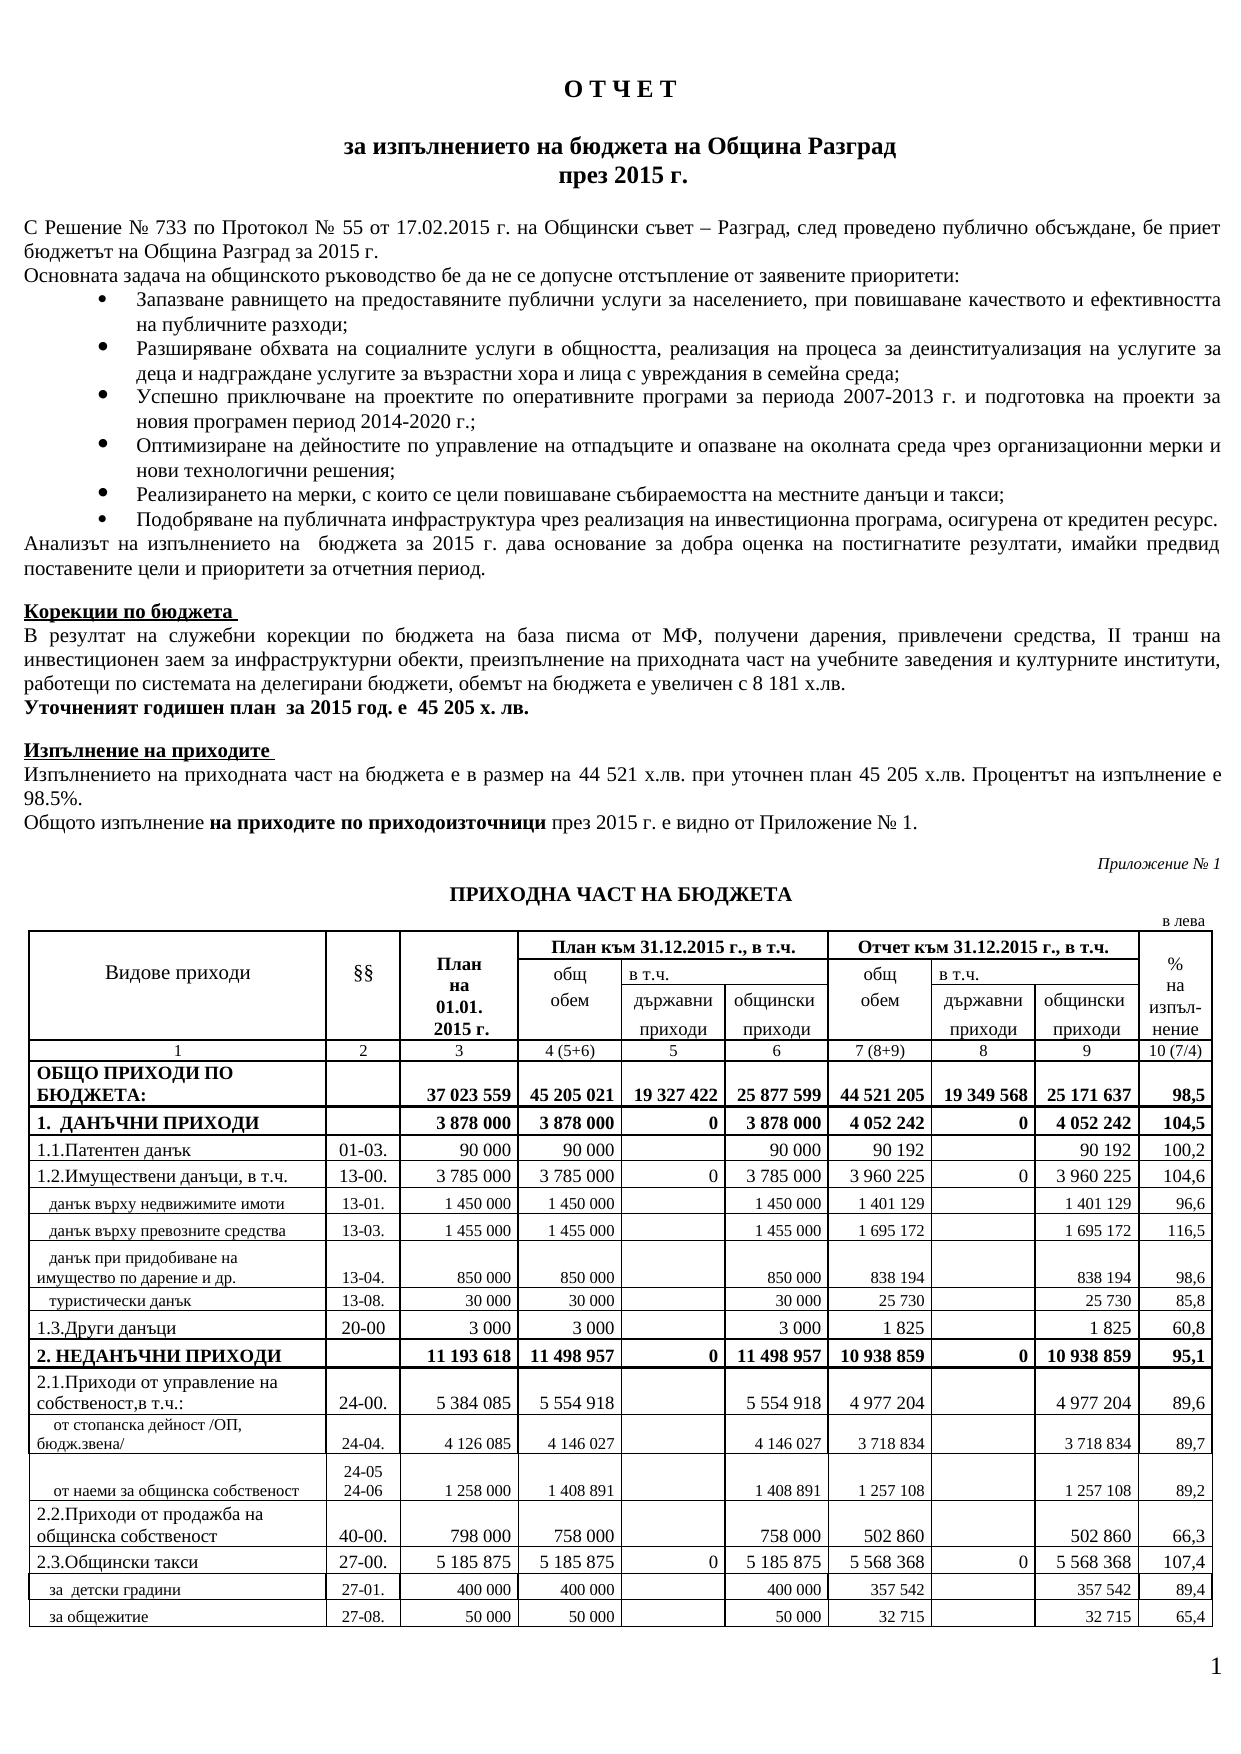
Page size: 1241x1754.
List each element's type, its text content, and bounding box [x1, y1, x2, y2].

table_cell 24-04. [327, 1415, 399, 1453]
table_cell План към 31.12.2015 г., в т.ч. [519, 932, 827, 958]
table_cell 32 715 [1036, 1600, 1138, 1626]
table_cell 3 785 000 [726, 1161, 827, 1187]
text В резултат на служебни корекции по бюджета на база писма от МФ, получени дарения, привлечени средства, ІІ транш на инвестиционен заем за инфраструктурни обекти, преизпълнение на приходната част на учебните заведения и културните институти, работещи по системата на делегирани бюджети, обемът на бюджета е увеличен с 8 181 х.лв. [24, 623, 1222, 695]
table_cell 4 126 085 [401, 1415, 517, 1453]
list Запазване равнището на предоставяните публични услуги за населението, при повишаване качеството и ефективността на публичните разходи; [99, 287, 1222, 336]
table_cell 1. ДАНЪЧНИ ПРИХОДИ [30, 1108, 325, 1133]
text Изпълнение на приходите [24, 738, 1222, 762]
table_cell % на изпъл-нение [1140, 932, 1211, 1039]
table_cell [327, 1062, 399, 1105]
table_cell приходи [1036, 1011, 1138, 1039]
table_cell 3 000 [519, 1311, 621, 1338]
table_cell 0 [932, 1108, 1034, 1133]
table_cell приходи [932, 1011, 1034, 1039]
table_cell [622, 1574, 724, 1599]
table_cell 4 (5+6) [519, 1041, 621, 1060]
table_cell 357 542 [829, 1574, 931, 1599]
table_cell 502 860 [829, 1501, 931, 1546]
table_cell 3 718 834 [1036, 1415, 1138, 1453]
table_cell 400 000 [726, 1574, 827, 1599]
table_cell 13-00. [327, 1161, 399, 1187]
table_cell 5 568 368 [1036, 1547, 1138, 1573]
table_cell 85,8 [1140, 1288, 1211, 1310]
table_cell 5 384 085 [401, 1369, 517, 1414]
table_cell 1 455 000 [726, 1214, 827, 1240]
table_cell [932, 1415, 1034, 1453]
table_cell [932, 1574, 1034, 1599]
table_cell 95,1 [1140, 1340, 1211, 1366]
text Основната задача на общинското ръководство бе да не се допусне отстъпление от заявените приоритети: [24, 263, 1222, 287]
table_cell 4 052 242 [829, 1108, 931, 1133]
table_cell [327, 932, 399, 958]
table_cell 3 878 000 [726, 1108, 827, 1133]
table_cell 104,6 [1140, 1161, 1211, 1187]
table_cell 13-01. [327, 1188, 399, 1213]
table_cell 66,3 [1139, 1501, 1212, 1546]
table_cell [715, 906, 828, 929]
table_cell [327, 984, 399, 1011]
text за изпълнението на бюджета на Община Разград [24, 131, 1222, 160]
table_cell 838 194 [1036, 1241, 1138, 1287]
table_cell 400 000 [401, 1574, 517, 1599]
table_cell 758 000 [519, 1501, 621, 1546]
table_cell 1 825 [829, 1311, 931, 1338]
list Подобряване на публичната инфраструктура чрез реализация на инвестиционна програма, осигурена от кредитен ресурс. [99, 507, 1222, 531]
table_cell приходи [726, 1011, 827, 1039]
table_cell 798 000 [401, 1501, 518, 1546]
table_cell [622, 1454, 724, 1500]
table_cell 13-08. [327, 1288, 399, 1310]
table_cell 1.1.Патентен данък [30, 1136, 325, 1160]
table_cell 758 000 [726, 1501, 828, 1546]
table_cell 1 825 [1036, 1311, 1138, 1338]
text Корекции по бюджета [24, 599, 1222, 623]
table_cell [327, 1011, 399, 1039]
text през 2015 г. [24, 160, 1222, 189]
table_cell §§ [327, 958, 399, 984]
table_cell 13-04. [327, 1241, 399, 1287]
table_cell 27-00. [327, 1547, 400, 1573]
table_cell 30 000 [519, 1288, 621, 1310]
table_cell 25 730 [829, 1288, 931, 1310]
table_cell 0 [932, 1547, 1034, 1573]
table_cell 96,6 [1140, 1188, 1211, 1213]
table_cell общ [829, 960, 931, 984]
table_cell обем [829, 984, 931, 1011]
table_cell 1 257 108 [1036, 1454, 1138, 1500]
table_cell [622, 1214, 724, 1240]
table_cell [519, 1011, 621, 1039]
table_cell 3 [401, 1041, 517, 1060]
table_cell План на 01.01. 2015 г. [401, 932, 517, 1039]
table_cell 0 [622, 1547, 724, 1573]
table_cell [932, 1288, 1034, 1310]
table_cell [622, 1369, 724, 1414]
table_cell 100,2 [1140, 1136, 1211, 1160]
table_cell 3 000 [401, 1311, 517, 1338]
table_cell 3 718 834 [829, 1415, 931, 1453]
table_cell 850 000 [726, 1241, 827, 1287]
table_cell 2.3.Общински такси [30, 1547, 326, 1573]
table_cell данък върху недвижимите имоти [30, 1188, 325, 1213]
text О Т Ч Е Т [24, 74, 1222, 103]
table_cell [932, 1600, 1034, 1626]
table_cell 5 568 368 [829, 1547, 931, 1573]
table_cell [327, 1108, 399, 1133]
table_cell 107,4 [1139, 1547, 1212, 1573]
table_cell 50 000 [726, 1600, 828, 1626]
table_cell 30 000 [401, 1288, 517, 1310]
table_cell 98,6 [1140, 1241, 1211, 1287]
table_cell 1 450 000 [726, 1188, 827, 1213]
table_cell [829, 1011, 931, 1039]
table_cell 32 715 [829, 1600, 931, 1626]
table_cell 90 000 [726, 1136, 827, 1160]
table_cell 1 [30, 1041, 325, 1060]
list Разширяване обхвата на социалните услуги в общността, реализация на процеса за деинституализация на услугите за деца и надграждане услугите за възрастни хора и лица с увреждания в семейна среда; [99, 336, 1222, 384]
table_cell 5 185 875 [519, 1547, 621, 1573]
table_cell 3 878 000 [519, 1108, 621, 1133]
table_cell 30 000 [726, 1288, 827, 1310]
table_cell 2. НЕДАНЪЧНИ ПРИХОДИ [30, 1340, 325, 1366]
table_cell 19 349 568 [932, 1062, 1034, 1105]
text Изпълнението на приходната част на бюджета е в размер на 44 521 х.лв. при уточнен план 45 205 х.лв. Процентът на изпълнение е 98.5%. [24, 762, 1222, 810]
table_cell 2.1.Приходи от управление на собственост,в т.ч.: [30, 1369, 325, 1414]
table_cell 3 000 [726, 1311, 827, 1338]
table_cell 44 521 205 [829, 1062, 931, 1105]
table_cell 5 185 875 [726, 1547, 828, 1573]
table_cell 104,5 [1140, 1108, 1211, 1133]
table_cell 37 023 559 [401, 1062, 517, 1105]
table_cell [327, 1340, 399, 1366]
table_cell 60,8 [1140, 1311, 1211, 1338]
table_cell 1 257 108 [829, 1454, 931, 1500]
table_cell 850 000 [519, 1241, 621, 1287]
table_cell 25 171 637 [1036, 1062, 1138, 1105]
table_cell 4 052 242 [1036, 1108, 1138, 1133]
table_cell 1.2.Имуществени данъци, в т.ч. [30, 1161, 325, 1187]
table_cell 01-03. [327, 1136, 399, 1160]
table_cell 3 960 225 [829, 1161, 931, 1187]
table_cell 0 [932, 1161, 1034, 1187]
table_cell [932, 1454, 1034, 1500]
table_cell 0 [622, 1108, 724, 1133]
table_cell 1 455 000 [401, 1214, 517, 1240]
table_cell [400, 906, 518, 929]
table_cell 3 785 000 [401, 1161, 517, 1187]
table_cell [622, 1501, 724, 1546]
table_cell [29, 906, 326, 929]
table_cell 10 938 859 [829, 1340, 931, 1366]
table_cell [30, 1011, 325, 1039]
list Оптимизиране на дейностите по управление на отпадъците и опазване на околната среда чрез организационни мерки и нови технологични решения; [99, 433, 1222, 482]
table_cell 1 455 000 [519, 1214, 621, 1240]
table_cell 11 498 957 [726, 1340, 827, 1366]
table_cell [932, 1214, 1034, 1240]
table_cell [622, 1288, 724, 1310]
table_cell [932, 1369, 1034, 1414]
table_cell 1 695 172 [829, 1214, 931, 1240]
table_cell от стопанска дейност /ОП, бюдж.звена/ [30, 1415, 325, 1453]
table_cell 3 960 225 [1036, 1161, 1138, 1187]
table_cell 1 401 129 [1036, 1188, 1138, 1213]
table_cell [828, 906, 909, 929]
table_cell 5 554 918 [726, 1369, 827, 1414]
table_cell 27-08. [327, 1600, 400, 1626]
text Приложение № 1 [24, 853, 1222, 873]
table_cell 1 401 129 [829, 1188, 931, 1213]
table_cell [326, 906, 400, 929]
table_cell 89,7 [1140, 1415, 1211, 1453]
table_cell 11 498 957 [519, 1340, 621, 1366]
table_cell 8 [932, 1041, 1034, 1060]
table_cell 90 192 [829, 1136, 931, 1160]
table_cell 1 408 891 [726, 1454, 828, 1500]
table_cell приходи [622, 1011, 724, 1039]
table_cell в т.ч. [932, 960, 1138, 984]
table_cell [909, 906, 1006, 929]
table_cell [932, 1501, 1034, 1546]
table_cell 1 450 000 [519, 1188, 621, 1213]
table_cell 3 878 000 [401, 1108, 517, 1133]
table_cell 0 [622, 1161, 724, 1187]
table_cell 89,2 [1139, 1454, 1212, 1500]
table_cell 6 [726, 1041, 827, 1060]
list Успешно приключване на проектите по оперативните програми за периода 2007-2013 г. и подготовка на проекти за новия програмен период 2014-2020 г.; [99, 384, 1222, 433]
table_cell туристически данък [30, 1288, 325, 1310]
table_cell 5 185 875 [401, 1547, 518, 1573]
table_cell 3 785 000 [519, 1161, 621, 1187]
table_cell 1 695 172 [1036, 1214, 1138, 1240]
text Анализът на изпълнението на бюджета за 2015 г. дава основание за добра оценка на постигнатите резултати, имайки предвид поставените цели и приоритети за отчетния период. [24, 531, 1222, 579]
table_cell общински [726, 985, 827, 1011]
text С Решение № 733 по Протокол № 55 от 17.02.2015 г. на Общински съвет – Разград, след проведено публично обсъждане, бе приет бюджетът на Община Разград за 2015 г. [24, 215, 1222, 263]
table_cell 838 194 [829, 1241, 931, 1287]
table_cell [932, 1241, 1034, 1287]
table_cell [932, 1188, 1034, 1213]
table_cell 10 938 859 [1036, 1340, 1138, 1366]
table_cell 4 977 204 [829, 1369, 931, 1414]
table_cell 4 977 204 [1036, 1369, 1138, 1414]
table_cell 90 000 [401, 1136, 517, 1160]
table_cell 116,5 [1140, 1214, 1211, 1240]
table_cell 10 (7/4) [1140, 1041, 1211, 1060]
table_cell общ [519, 960, 621, 984]
table_cell 1 450 000 [401, 1188, 517, 1213]
table_cell [622, 1188, 724, 1213]
list Реализирането на мерки, с които се цели повишаване събираемостта на местните данъци и такси; [99, 482, 1222, 507]
table_cell за общежитие [30, 1600, 326, 1626]
table_cell [622, 1136, 724, 1160]
table_cell [622, 1241, 724, 1287]
table_cell 65,4 [1139, 1600, 1212, 1626]
table_cell 27-01. [327, 1574, 399, 1599]
table_cell 357 542 [1036, 1574, 1138, 1599]
table_cell 19 327 422 [622, 1062, 724, 1105]
table_cell 20-00 [327, 1311, 399, 1338]
table_cell Видове приходи [30, 958, 325, 984]
table_cell Отчет към 31.12.2015 г., в т.ч. [829, 932, 1138, 958]
table_cell 89,6 [1140, 1369, 1211, 1414]
text Общото изпълнение на приходите по приходоизточници през 2015 г. е видно от Приложение № 1. [24, 810, 1222, 834]
table_cell 40-00. [327, 1501, 400, 1546]
table_cell 1 408 891 [519, 1454, 621, 1500]
table_cell 850 000 [401, 1241, 517, 1287]
table_cell държавни [932, 985, 1034, 1011]
table_cell 11 193 618 [401, 1340, 517, 1366]
table_cell 1 258 000 [401, 1454, 518, 1500]
table_cell 0 [622, 1340, 724, 1366]
text Уточненият годишен план за 2015 год. е 45 205 х. лв. [24, 695, 1222, 719]
table_cell за детски градини [30, 1574, 325, 1599]
table_cell [619, 906, 715, 929]
table_cell [30, 932, 325, 958]
table_cell 50 000 [401, 1600, 518, 1626]
table_cell 90 000 [519, 1136, 621, 1160]
table_cell 5 554 918 [519, 1369, 621, 1414]
table_cell 24-00. [327, 1369, 399, 1414]
table_cell 502 860 [1036, 1501, 1138, 1546]
table_cell 24-05 24-06 [327, 1454, 400, 1500]
table_cell 13-03. [327, 1214, 399, 1240]
table_cell от наеми за общинска собственост [30, 1454, 326, 1500]
table_header ПРИХОДНА ЧАСТ НА БЮДЖЕТА [29, 873, 1212, 906]
table_cell 9 [1036, 1041, 1138, 1060]
table_cell 45 205 021 [519, 1062, 621, 1105]
table_cell 90 192 [1036, 1136, 1138, 1160]
table_cell [622, 1415, 724, 1453]
table_cell данък върху превозните средства [30, 1214, 325, 1240]
table_cell 2 [327, 1041, 399, 1060]
table_cell 2.2.Приходи от продажба на общинска собственост [30, 1501, 326, 1546]
table_cell [518, 906, 618, 929]
table_cell 25 730 [1036, 1288, 1138, 1310]
table_cell в т.ч. [622, 960, 827, 984]
table_cell 5 [622, 1041, 724, 1060]
table_cell 25 877 599 [726, 1062, 827, 1105]
table_cell 98,5 [1140, 1062, 1211, 1105]
table_cell [622, 1600, 724, 1626]
table_cell 4 146 027 [726, 1415, 827, 1453]
table_cell обем [519, 984, 621, 1011]
table_cell 7 (8+9) [829, 1041, 931, 1060]
table_cell общински [1036, 985, 1138, 1011]
table_cell 0 [932, 1340, 1034, 1366]
table_cell 89,4 [1140, 1574, 1211, 1599]
table_cell 400 000 [519, 1574, 621, 1599]
table_cell [622, 1311, 724, 1338]
table_cell ОБЩО ПРИХОДИ ПО БЮДЖЕТА: [30, 1062, 325, 1105]
table_cell 4 146 027 [519, 1415, 621, 1453]
table_cell в лева [1006, 906, 1212, 929]
table_cell данък при придобиване на имущество по дарение и др. [30, 1241, 325, 1287]
table_cell [30, 984, 325, 1011]
table_cell 50 000 [519, 1600, 621, 1626]
table_cell [932, 1136, 1034, 1160]
table_cell държавни [622, 985, 724, 1011]
table_cell 1.3.Други данъци [30, 1311, 325, 1338]
table_cell [932, 1311, 1034, 1338]
